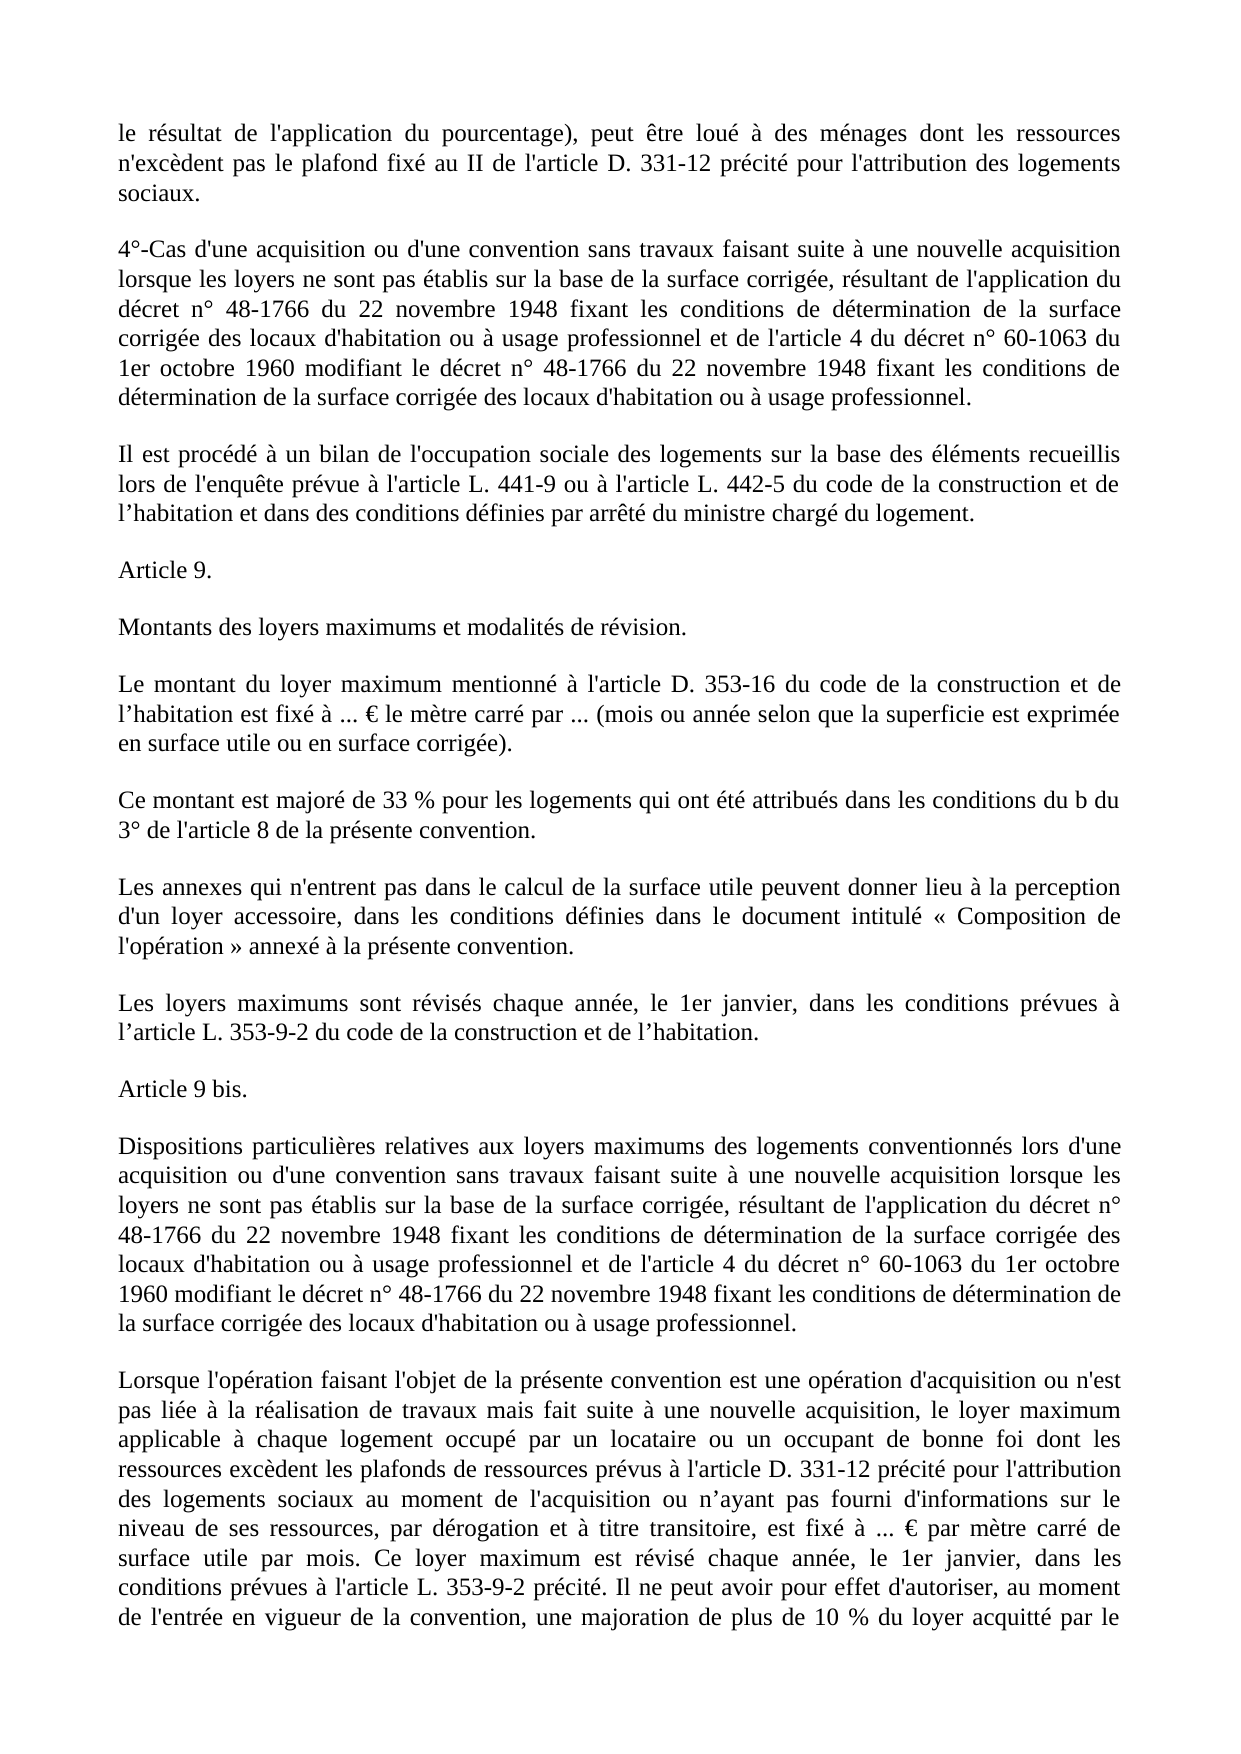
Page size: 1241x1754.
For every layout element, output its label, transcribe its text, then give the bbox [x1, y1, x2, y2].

text Il est procédé à un bilan de l'occupation sociale des logements sur la base des éléments recueillis lors de l'enquête prévue à l'article L. 441-9 ou à l'article L. 442-5 du code de la construction et de l’habitation et dans des conditions définies par arrêté du ministre chargé du logement. [118, 439, 1122, 527]
text Le montant du loyer maximum mentionné à l'article D. 353-16 du code de la construction et de l’habitation est fixé à ... € le mètre carré par ... (mois ou année selon que la superficie est exprimée en surface utile ou en surface corrigée). [118, 669, 1122, 757]
text Dispositions particulières relatives aux loyers maximums des logements conventionnés lors d'une acquisition ou d'une convention sans travaux faisant suite à une nouvelle acquisition lorsque les loyers ne sont pas établis sur la base de la surface corrigée, résultant de l'application du décret n° 48-1766 du 22 novembre 1948 fixant les conditions de détermination de la surface corrigée des locaux d'habitation ou à usage professionnel et de l'article 4 du décret n° 60-1063 du 1er octobre 1960 modifiant le décret n° 48-1766 du 22 novembre 1948 fixant les conditions de détermination de la surface corrigée des locaux d'habitation ou à usage professionnel. [118, 1131, 1122, 1337]
text Ce montant est majoré de 33 % pour les logements qui ont été attribués dans les conditions du b du 3° de l'article 8 de la présente convention. [118, 785, 1122, 843]
text Montants des loyers maximums et modalités de révision. [118, 612, 1122, 641]
text Article 9. [118, 555, 1122, 584]
text Les loyers maximums sont révisés chaque année, le 1er janvier, dans les conditions prévues à l’article L. 353-9-2 du code de la construction et de l’habitation. [118, 988, 1122, 1046]
text Article 9 bis. [118, 1074, 1122, 1103]
text Les annexes qui n'entrent pas dans le calcul de la surface utile peuvent donner lieu à la perception d'un loyer accessoire, dans les conditions définies dans le document intitulé « Composition de l'opération » annexé à la présente convention. [118, 872, 1122, 959]
text 4°-Cas d'une acquisition ou d'une convention sans travaux faisant suite à une nouvelle acquisition lorsque les loyers ne sont pas établis sur la base de la surface corrigée, résultant de l'application du décret n° 48-1766 du 22 novembre 1948 fixant les conditions de détermination de la surface corrigée des locaux d'habitation ou à usage professionnel et de l'article 4 du décret n° 60-1063 du 1er octobre 1960 modifiant le décret n° 48-1766 du 22 novembre 1948 fixant les conditions de détermination de la surface corrigée des locaux d'habitation ou à usage professionnel. [118, 234, 1122, 411]
text Lorsque l'opération faisant l'objet de la présente convention est une opération d'acquisition ou n'est pas liée à la réalisation de travaux mais fait suite à une nouvelle acquisition, le loyer maximum applicable à chaque logement occupé par un locataire ou un occupant de bonne foi dont les ressources excèdent les plafonds de ressources prévus à l'article D. 331-12 précité pour l'attribution des logements sociaux au moment de l'acquisition ou n’ayant pas fourni d'informations sur le niveau de ses ressources, par dérogation et à titre transitoire, est fixé à ... € par mètre carré de surface utile par mois. Ce loyer maximum est révisé chaque année, le 1er janvier, dans les conditions prévues à l'article L. 353-9-2 précité. Il ne peut avoir pour effet d'autoriser, au moment de l'entrée en vigueur de la convention, une majoration de plus de 10 % du loyer acquitté par le [118, 1365, 1122, 1631]
text le résultat de l'application du pourcentage), peut être loué à des ménages dont les ressources n'excèdent pas le plafond fixé au II de l'article D. 331-12 précité pour l'attribution des logements sociaux. [118, 118, 1122, 206]
